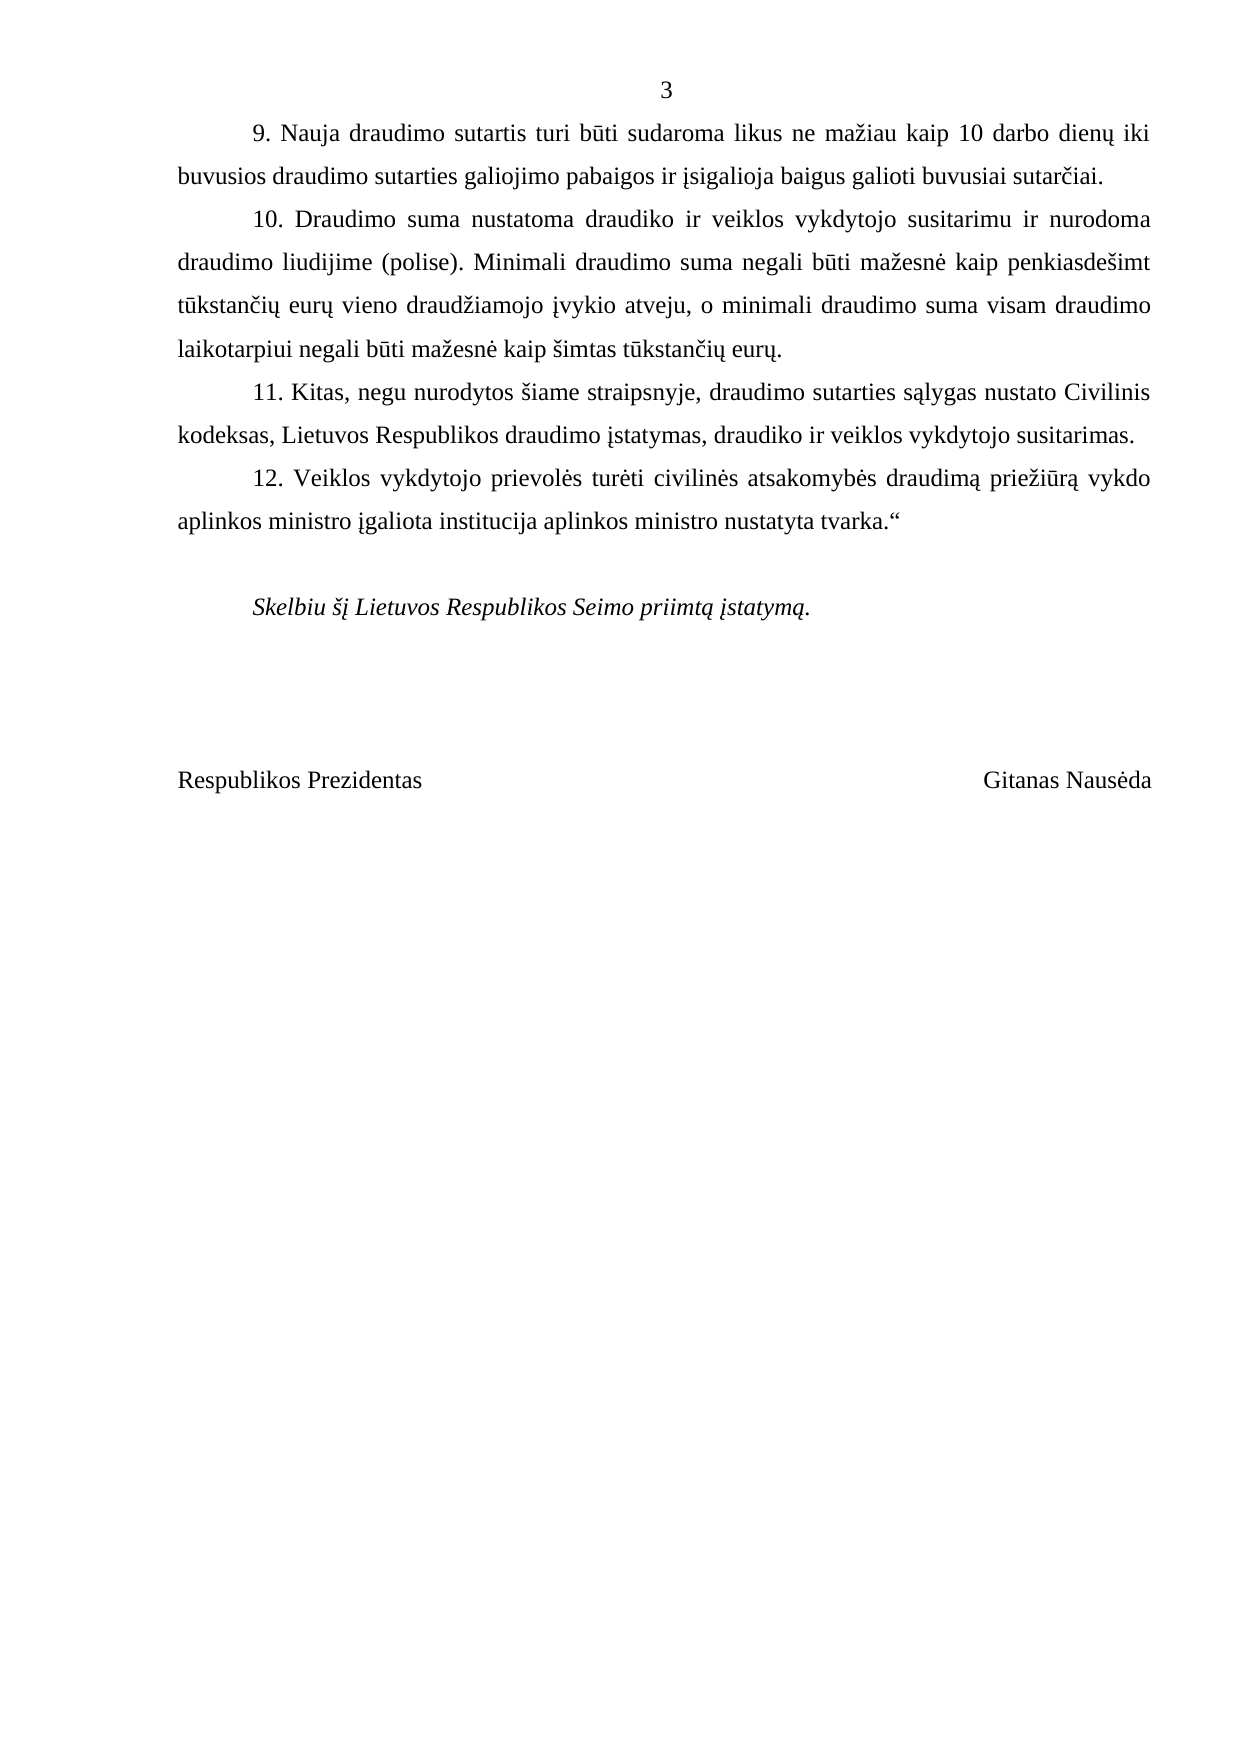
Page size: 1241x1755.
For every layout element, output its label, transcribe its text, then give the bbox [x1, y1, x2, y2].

text 12. Veiklos vykdytojo prievolės turėti civilinės atsakomybės draudimą priežiūrą vykdo aplinkos ministro įgaliota institucija aplinkos ministro nustatyta tvarka.“ [177, 463, 1152, 535]
text 10. Draudimo suma nustatoma draudiko ir veiklos vykdytojo susitarimu ir nurodoma draudimo liudijime (polise). Minimali draudimo suma negali būti mažesnė kaip penkiasdešimt tūkstančių eurų vieno draudžiamojo įvykio atveju, o minimali draudimo suma visam draudimo laikotarpiui negali būti mažesnė kaip šimtas tūkstančių eurų. [177, 204, 1152, 362]
text Skelbiu šį Lietuvos Respublikos Seimo priimtą įstatymą. [177, 592, 1152, 621]
text 9. Nauja draudimo sutartis turi būti sudaroma likus ne mažiau kaip 10 darbo dienų iki buvusios draudimo sutarties galiojimo pabaigos ir įsigalioja baigus galioti buvusiai sutarčiai. [177, 118, 1152, 190]
text 11. Kitas, negu nurodytos šiame straipsnyje, draudimo sutarties sąlygas nustato Civilinis kodeksas, Lietuvos Respublikos draudimo įstatymas, draudiko ir veiklos vykdytojo susitarimas. [177, 377, 1152, 449]
text Respublikos Prezidentas Gitanas Nausėda [177, 765, 1152, 794]
